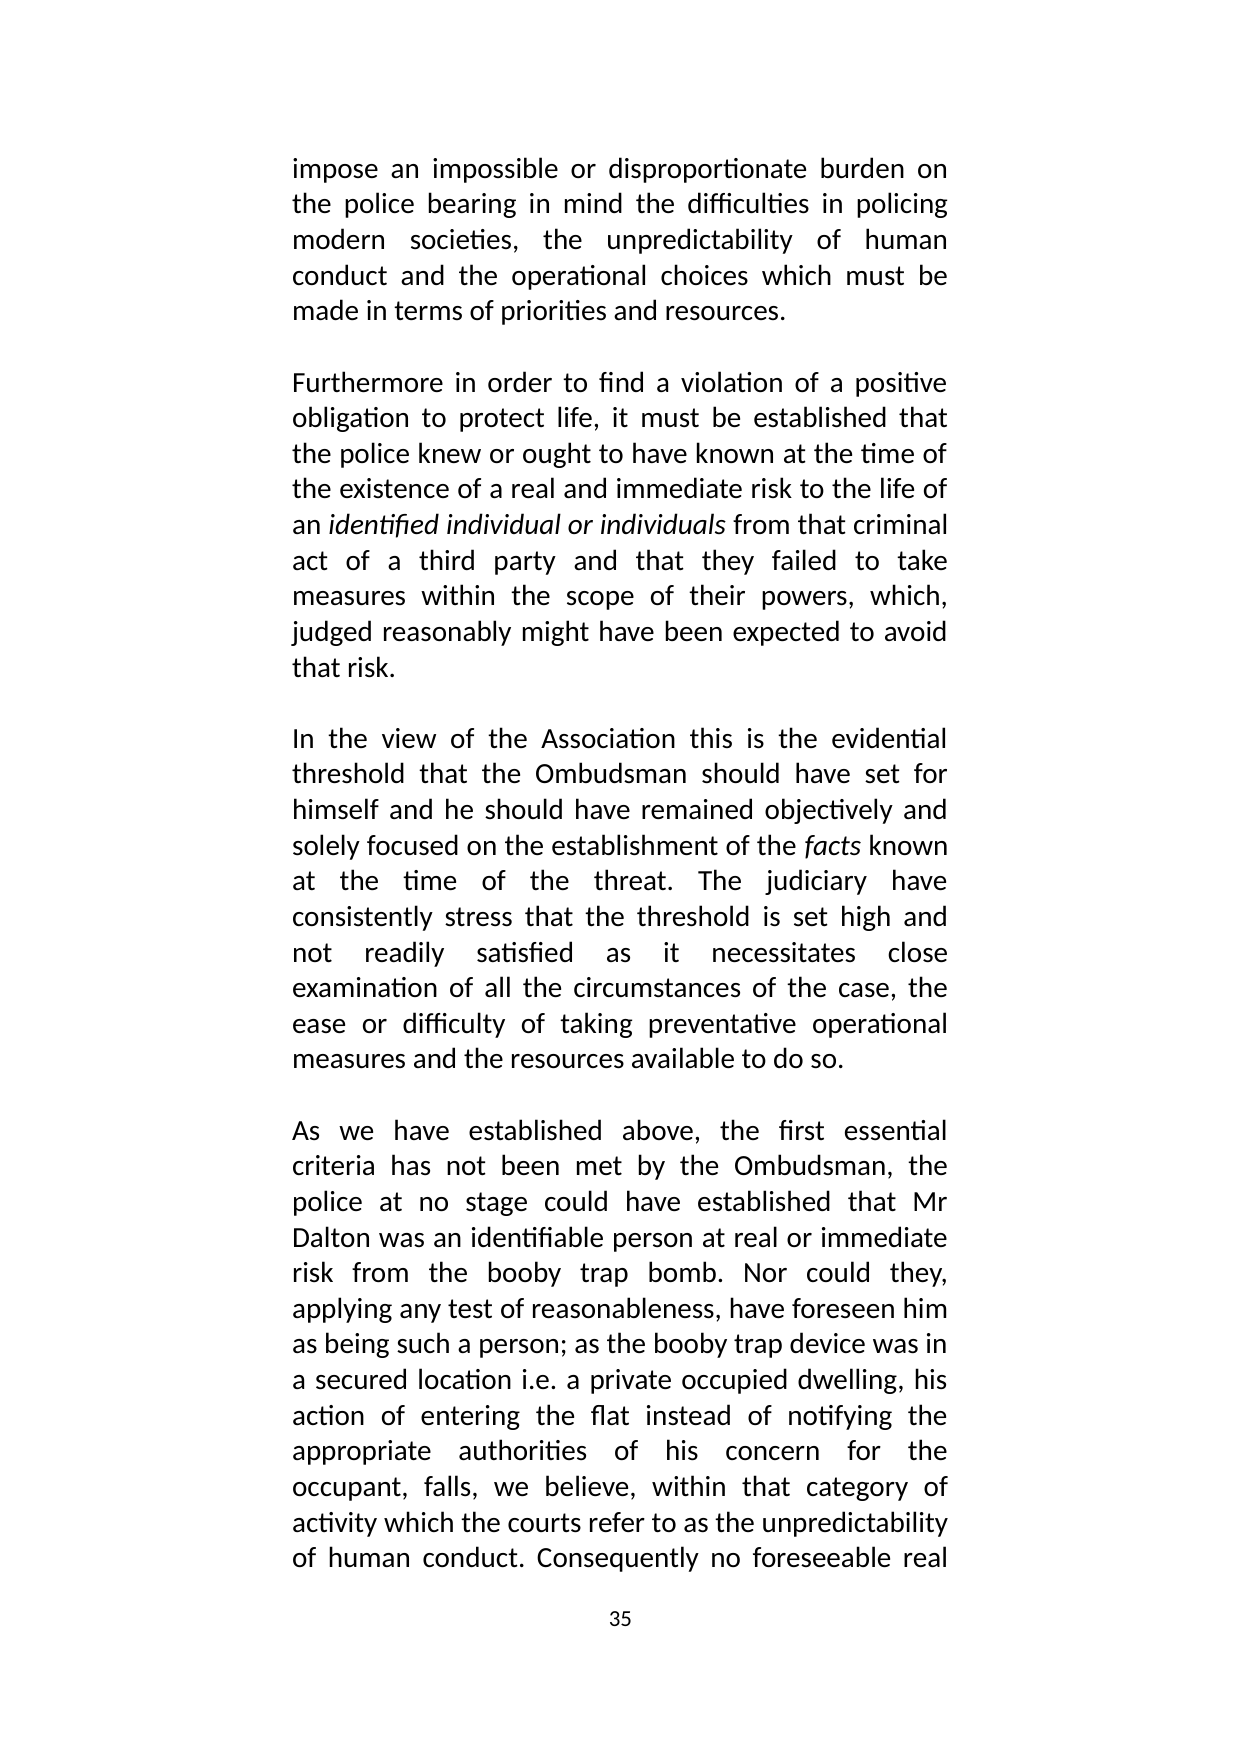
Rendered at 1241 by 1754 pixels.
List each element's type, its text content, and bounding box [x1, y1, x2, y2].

text As we have established above, the first essential criteria has not been met by the Ombudsman, the police at no stage could have established that Mr Dalton was an identifiable person at real or immediate risk from the booby trap bomb. Nor could they, applying any test of reasonableness, have foreseen him as being such a person; as the booby trap device was in a secured location i.e. a private occupied dwelling, his action of entering the flat instead of notifying the appropriate authorities of his concern for the occupant, falls, we believe, within that category of activity which the courts refer to as the unpredictability of human conduct. Consequently no foreseeable real [292, 1112, 948, 1575]
text impose an impossible or disproportionate burden on the police bearing in mind the difficulties in policing modern societies, the unpredictability of human conduct and the operational choices which must be made in terms of priorities and resources. [292, 150, 948, 328]
text In the view of the Association this is the evidential threshold that the Ombudsman should have set for himself and he should have remained objectively and solely focused on the establishment of the facts known at the time of the threat. The judiciary have consistently stress that the threshold is set high and not readily satisfied as it necessitates close examination of all the circumstances of the case, the ease or difficulty of taking preventative operational measures and the resources available to do so. [292, 720, 948, 1076]
text Furthermore in order to find a violation of a positive obligation to protect life, it must be established that the police knew or ought to have known at the time of the existence of a real and immediate risk to the life of an identified individual or individuals from that criminal act of a third party and that they failed to take measures within the scope of their powers, which, judged reasonably might have been expected to avoid that risk. [292, 364, 948, 684]
